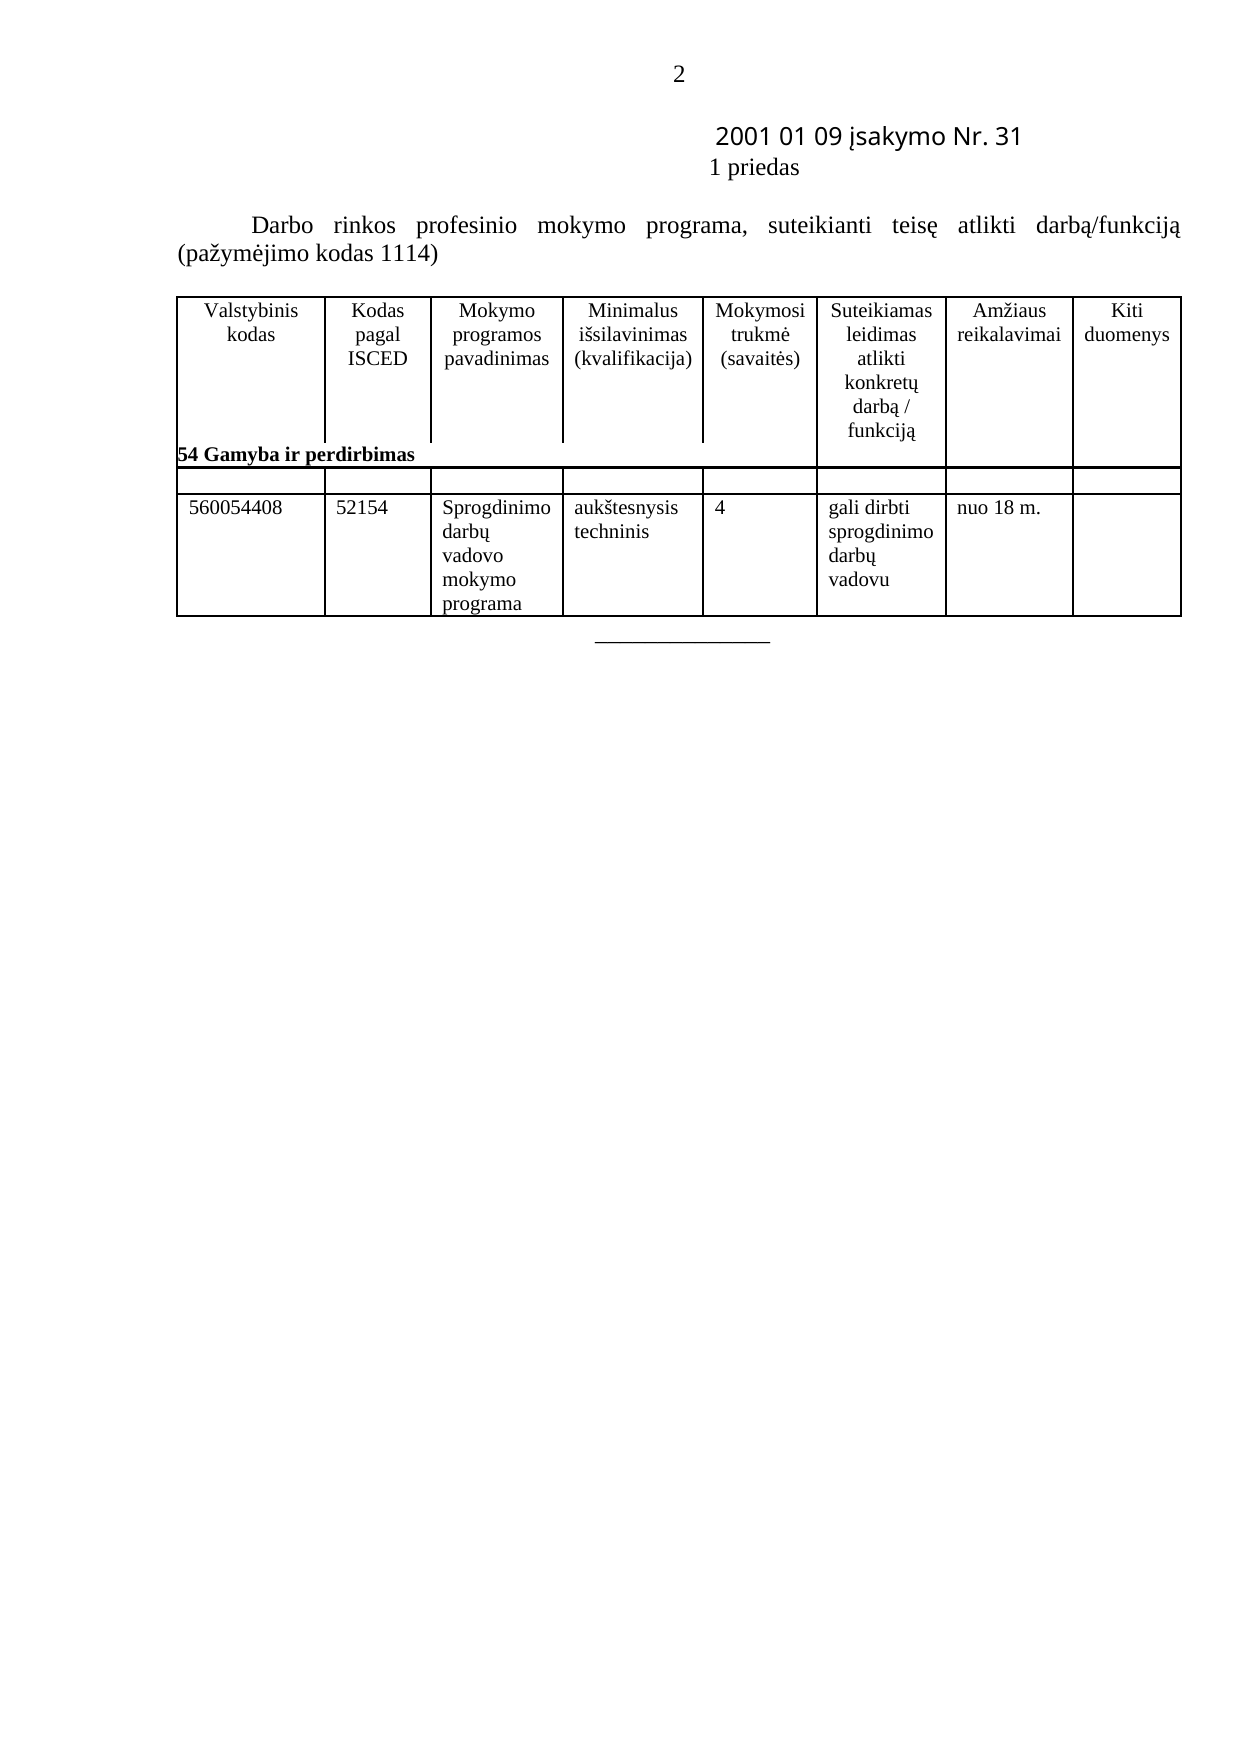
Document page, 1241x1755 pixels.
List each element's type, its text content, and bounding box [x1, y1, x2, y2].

table_cell [818, 443, 945, 466]
table_cell gali dirbti sprogdinimo darbų vadovu [818, 495, 945, 615]
table_cell 560054408 [178, 495, 324, 615]
text ______________ [177, 617, 1181, 646]
table_cell Sprogdinimo darbų vadovo mokymo programa [432, 495, 562, 615]
text 2001 01 09 įsakymo Nr. 31 [177, 118, 1181, 152]
table_cell 52154 [326, 495, 430, 615]
table_cell [564, 469, 702, 493]
table_cell 4 [704, 495, 816, 615]
table_header Suteikiamas leidimas atlikti konkretų darbą / funkciją [818, 298, 945, 442]
table_cell nuo 18 m. [947, 495, 1072, 615]
table_header Kiti duomenys [1074, 298, 1180, 442]
table_cell [1074, 469, 1180, 493]
text 1 priedas [177, 152, 1181, 181]
table_header Mokymosi trukmė (savaitės) [704, 298, 816, 442]
table_cell [326, 469, 430, 493]
table_header Valstybinis kodas [178, 298, 324, 442]
table_cell [947, 469, 1072, 493]
table_header Minimalus išsilavinimas (kvalifikacija) [564, 298, 702, 442]
table_cell 54 Gamyba ir perdirbimas [178, 443, 816, 466]
table_cell [178, 469, 324, 493]
table_cell [704, 469, 816, 493]
table_cell [432, 469, 562, 493]
table_cell [947, 443, 1072, 466]
table_header Amžiaus reikalavimai [947, 298, 1072, 442]
table_cell [818, 469, 945, 493]
table_header Kodas pagal ISCED [326, 298, 430, 442]
table_cell [1074, 495, 1180, 615]
text Darbo rinkos profesinio mokymo programa, suteikianti teisę atlikti darbą/funkciją (pažymėjimo kodas 1114) [177, 210, 1181, 267]
table_header Mokymo programos pavadinimas [432, 298, 562, 442]
table_cell [1074, 443, 1180, 466]
table_cell aukštesnysis techninis [564, 495, 702, 615]
